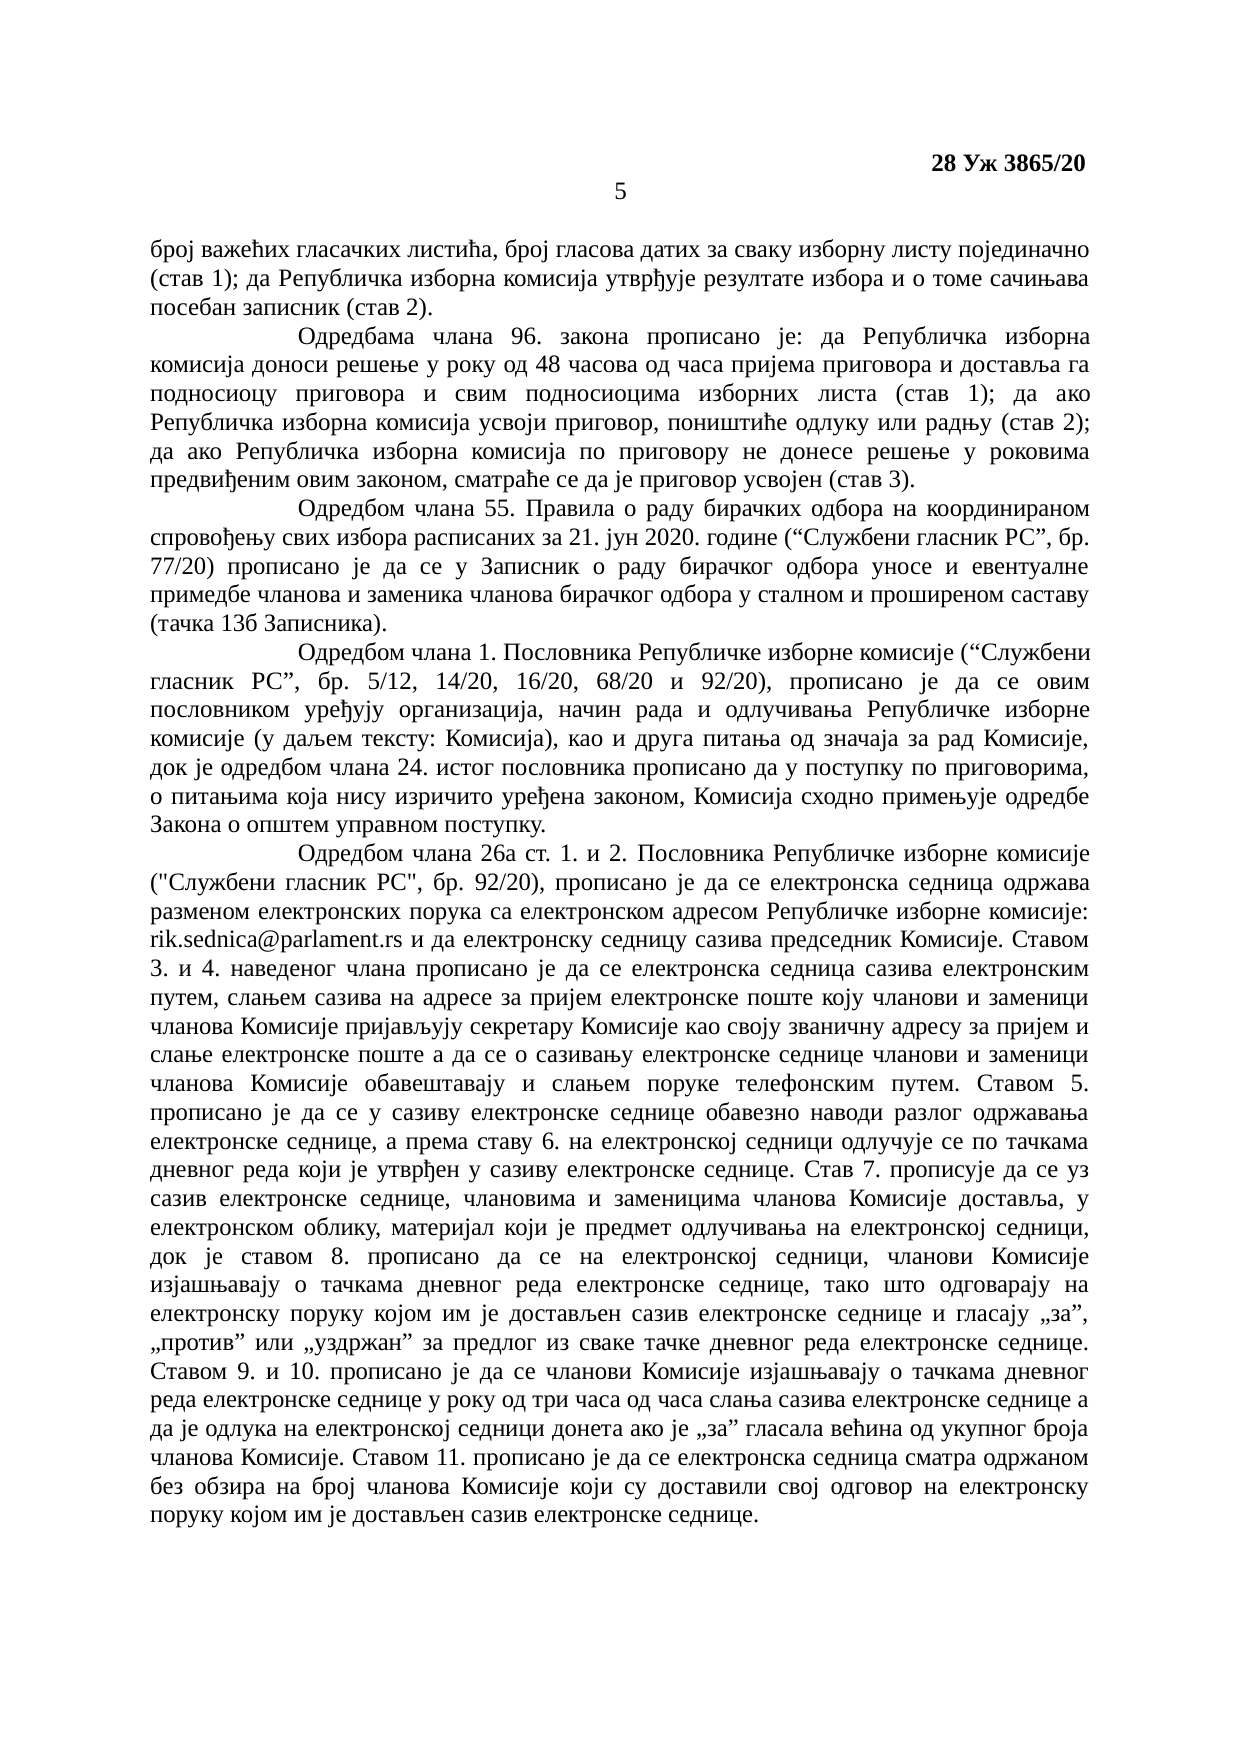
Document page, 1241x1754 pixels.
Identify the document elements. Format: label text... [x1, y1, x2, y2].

text Одредбом члана 1. Пословника Републичке изборне комисије (“Службени гласник РС”, бр. 5/12, 14/20, 16/20, 68/20 и 92/20), прописано је да се овим пословником уређују организација, начин рада и одлучивања Републичке изборне комисије (у даљем тексту: Комисија), као и друга питања од значаја за рад Комисије, док је одредбом члана 24. истог пословника прописано да у поступку по приговорима, о питањима која нису изричито уређена законом, Комисија сходно примењује одредбе Закона о општем управном поступку. [150, 637, 1091, 838]
text Одредбом члана 26а ст. 1. и 2. Пословника Републичке изборне комисије ("Службени гласник РС", бр. 92/20), прописано је да се електронска седница одржава разменом електронских порука са електронском адресом Републичке изборне комисије: rik.sednica@parlament.rs и да електронску седницу сазива председник Комисије. Ставом 3. и 4. наведеног члана прописано је да се електронска седница сазива електронским путем, слањем сазива на адресе за пријем електронске поште коју чланови и заменици чланова Комисије пријављују секретару Комисије као своју званичну адресу за пријем и слање електронске поште а да се о сазивању електронске седнице чланови и заменици чланова Комисије обавештавају и слањем поруке телефонским путем. Ставом 5. прописано је да се у сазиву електронске седнице обавезно наводи разлог одржавања електронске седнице, а према ставу 6. на електронској седници одлучује се по тачкама дневног реда који је утврђен у сазиву електронске седнице. Став 7. прописује да се уз сазив електронске седнице, члановима и заменицима чланова Комисије доставља, у електронском облику, материјал који је предмет одлучивања на електронској седници, док је ставом 8. прописано да се на електронској седници, чланови Комисије изјашњавају о тачкама дневног реда електронске седнице, тако што одговарају на електронску поруку којом им је достављен сазив електронске седнице и гласају „за”, „против” или „уздржан” за предлог из сваке тачке дневног реда електронске седнице. Ставом 9. и 10. прописано је да се чланови Комисије изјашњавају о тачкама дневног реда електронске седнице у року од три часа од часа слања сазива електронске седнице а да је одлука на електронској седници донета ако је „за” гласала већина од укупног броја чланова Комисије. Ставом 11. прописано је да се електронска седница сматра одржаном без обзира на број чланова Комисије који су доставили свој одговор на електронску поруку којом им је достављен сазив електронске седнице. [150, 838, 1091, 1528]
text Одредбама члана 96. закона прописано је: да Републичка изборна комисија доноси решење у року од 48 часова од часа пријема приговора и доставља га подносиоцу приговора и свим подносиоцима изборних листа (став 1); да ако Републичка изборна комисија усвоји приговор, поништиће одлуку или радњу (став 2); да ако Републичка изборна комисија по приговору не донесе решење у роковима предвиђеним овим законом, сматраће се да је приговор усвојен (став 3). [150, 321, 1091, 493]
text број важећих гласачких листића, број гласова датих за сваку изборну листу појединачно (став 1); да Републичка изборна комисија утврђује резултате избора и о томе сачињава посебан записник (став 2). [150, 234, 1091, 321]
text Одредбом члана 55. Правила о раду бирачких одбора на координираном спровођењу свих избора расписаних за 21. јун 2020. године (“Службени гласник РС”, бр. 77/20) прописано је да се у Записник о раду бирачког одбора уносе и евентуалне примедбе чланова и заменика чланова бирачког одбора у сталном и проширеном саставу (тачка 13б Записника). [150, 493, 1091, 637]
